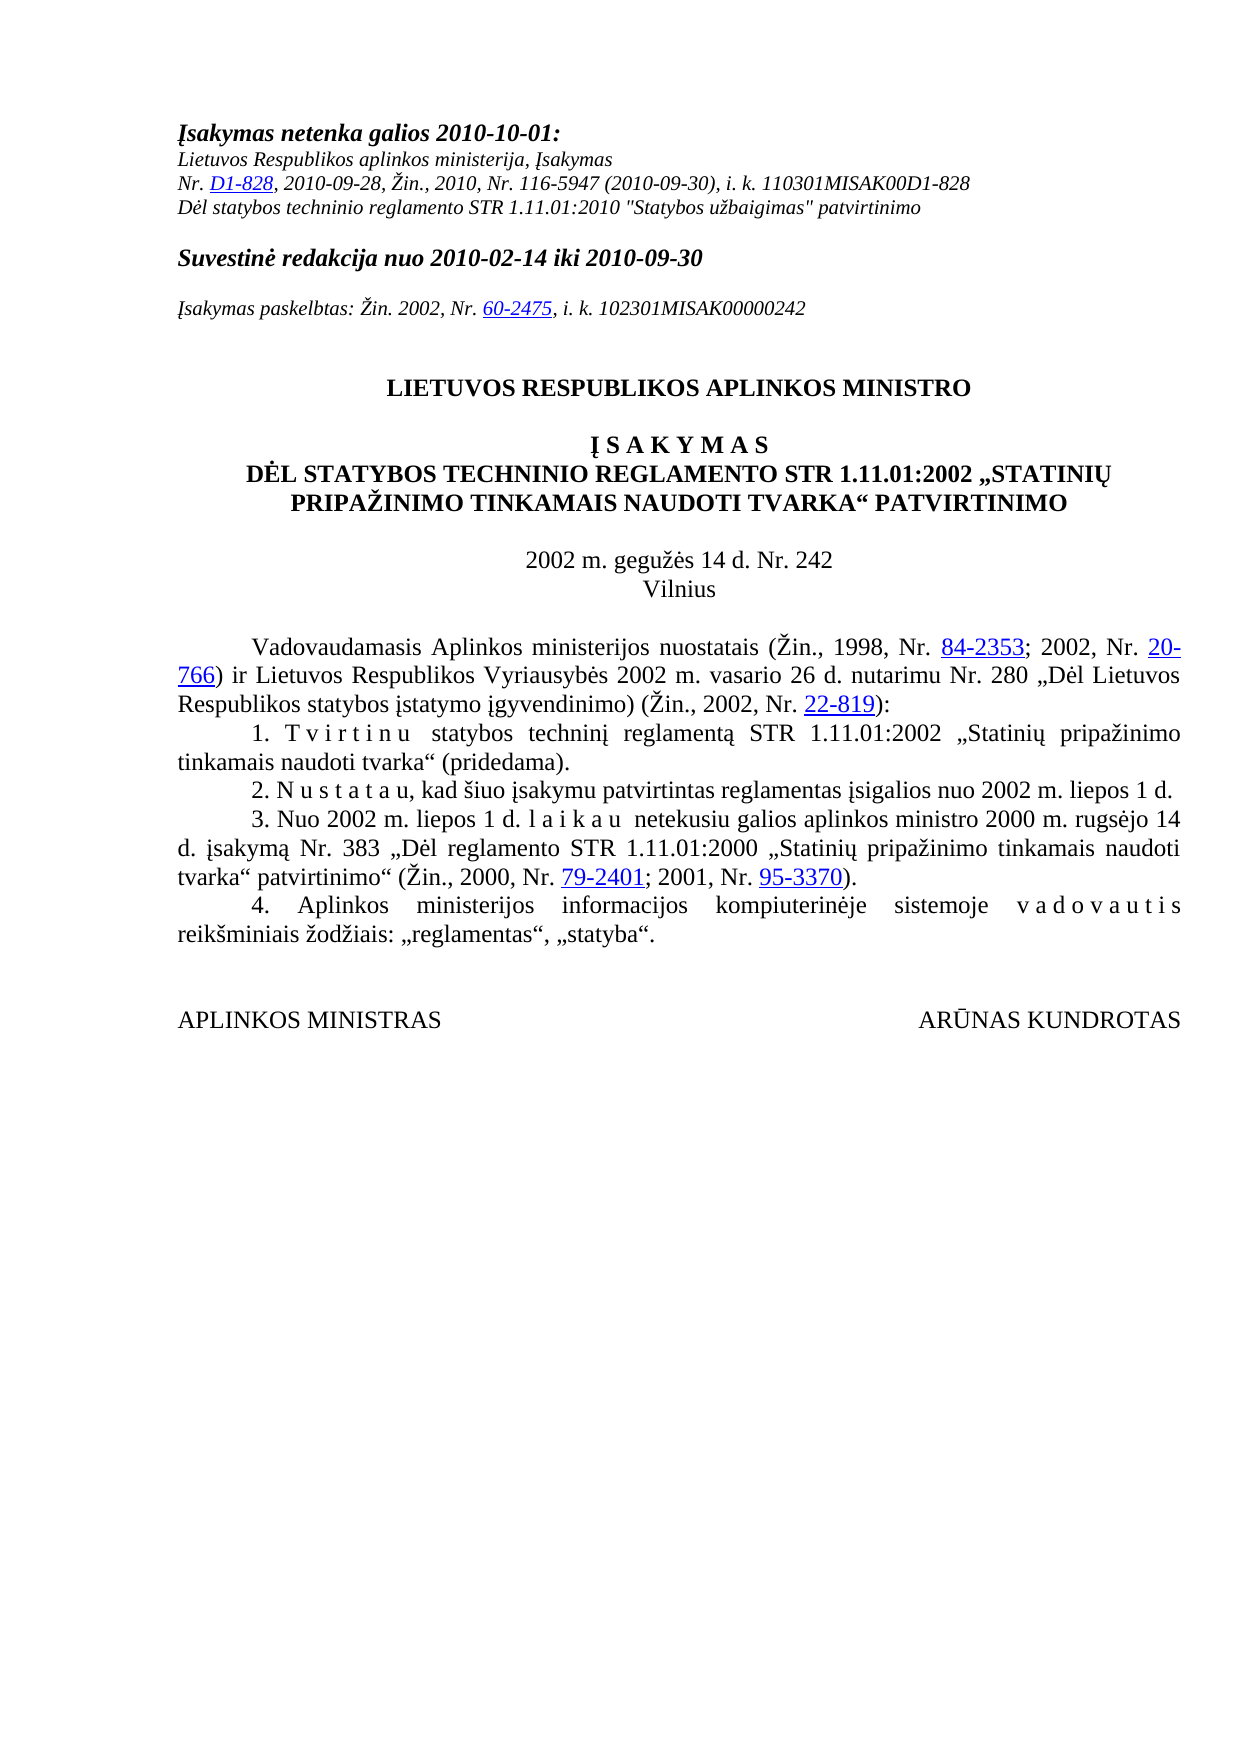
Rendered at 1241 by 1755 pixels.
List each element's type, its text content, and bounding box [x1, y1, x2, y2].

text Vadovaudamasis Aplinkos ministerijos nuostatais (Žin., 1998, Nr. 84-2353; 2002, Nr. 20-766) ir Lietuvos Respublikos Vyriausybės 2002 m. vasario 26 d. nutarimu Nr. 280 „Dėl Lietuvos Respublikos statybos įstatymo įgyvendinimo) (Žin., 2002, Nr. 22-819): [177, 632, 1181, 718]
text Įsakymas paskelbtas: Žin. 2002, Nr. 60-2475, i. k. 102301MISAK00000242 [177, 296, 1181, 320]
text 1. Tvirtinu statybos techninį reglamentą STR 1.11.01:2002 „Statinių pripažinimo tinkamais naudoti tvarka“ (pridedama). [177, 718, 1181, 775]
text Dėl statybos techninio reglamento STR 1.11.01:2010 "Statybos užbaigimas" patvirtinimo [177, 195, 1181, 219]
text Į S A K Y M A S [177, 430, 1181, 459]
text 3. Nuo 2002 m. liepos 1 d. laikau netekusiu galios aplinkos ministro 2000 m. rugsėjo 14 d. įsakymą Nr. 383 „Dėl reglamento STR 1.11.01:2000 „Statinių pripažinimo tinkamais naudoti tvarka“ patvirtinimo“ (Žin., 2000, Nr. 79-2401; 2001, Nr. 95-3370). [177, 804, 1181, 890]
text Lietuvos Respublikos aplinkos ministerija, Įsakymas [177, 147, 1181, 171]
text LIETUVOS RESPUBLIKOS APLINKOS MINISTRO [177, 373, 1181, 402]
text Suvestinė redakcija nuo 2010-02-14 iki 2010-09-30 [177, 243, 1181, 272]
text DĖL STATYBOS TECHNINIO REGLAMENTO STR 1.11.01:2002 „STATINIŲ PRIPAŽINIMO TINKAMAIS NAUDOTI TVARKA“ PATVIRTINIMO [177, 459, 1181, 517]
text Nr. D1-828, 2010-09-28, Žin., 2010, Nr. 116-5947 (2010-09-30), i. k. 110301MISAK00D1-828 [177, 171, 1181, 195]
text 2. Nustatau, kad šiuo įsakymu patvirtintas reglamentas įsigalios nuo 2002 m. liepos 1 d. [177, 775, 1181, 804]
text APLINKOS MINISTRAS ARŪNAS KUNDROTAS [177, 1005, 1181, 1034]
text Vilnius [177, 574, 1181, 603]
text Įsakymas netenka galios 2010-10-01: [177, 118, 1181, 147]
text 4. Aplinkos ministerijos informacijos kompiuterinėje sistemoje vadovautis reikšminiais žodžiais: „reglamentas“, „statyba“. [177, 890, 1181, 948]
text 2002 m. gegužės 14 d. Nr. 242 [177, 545, 1181, 574]
